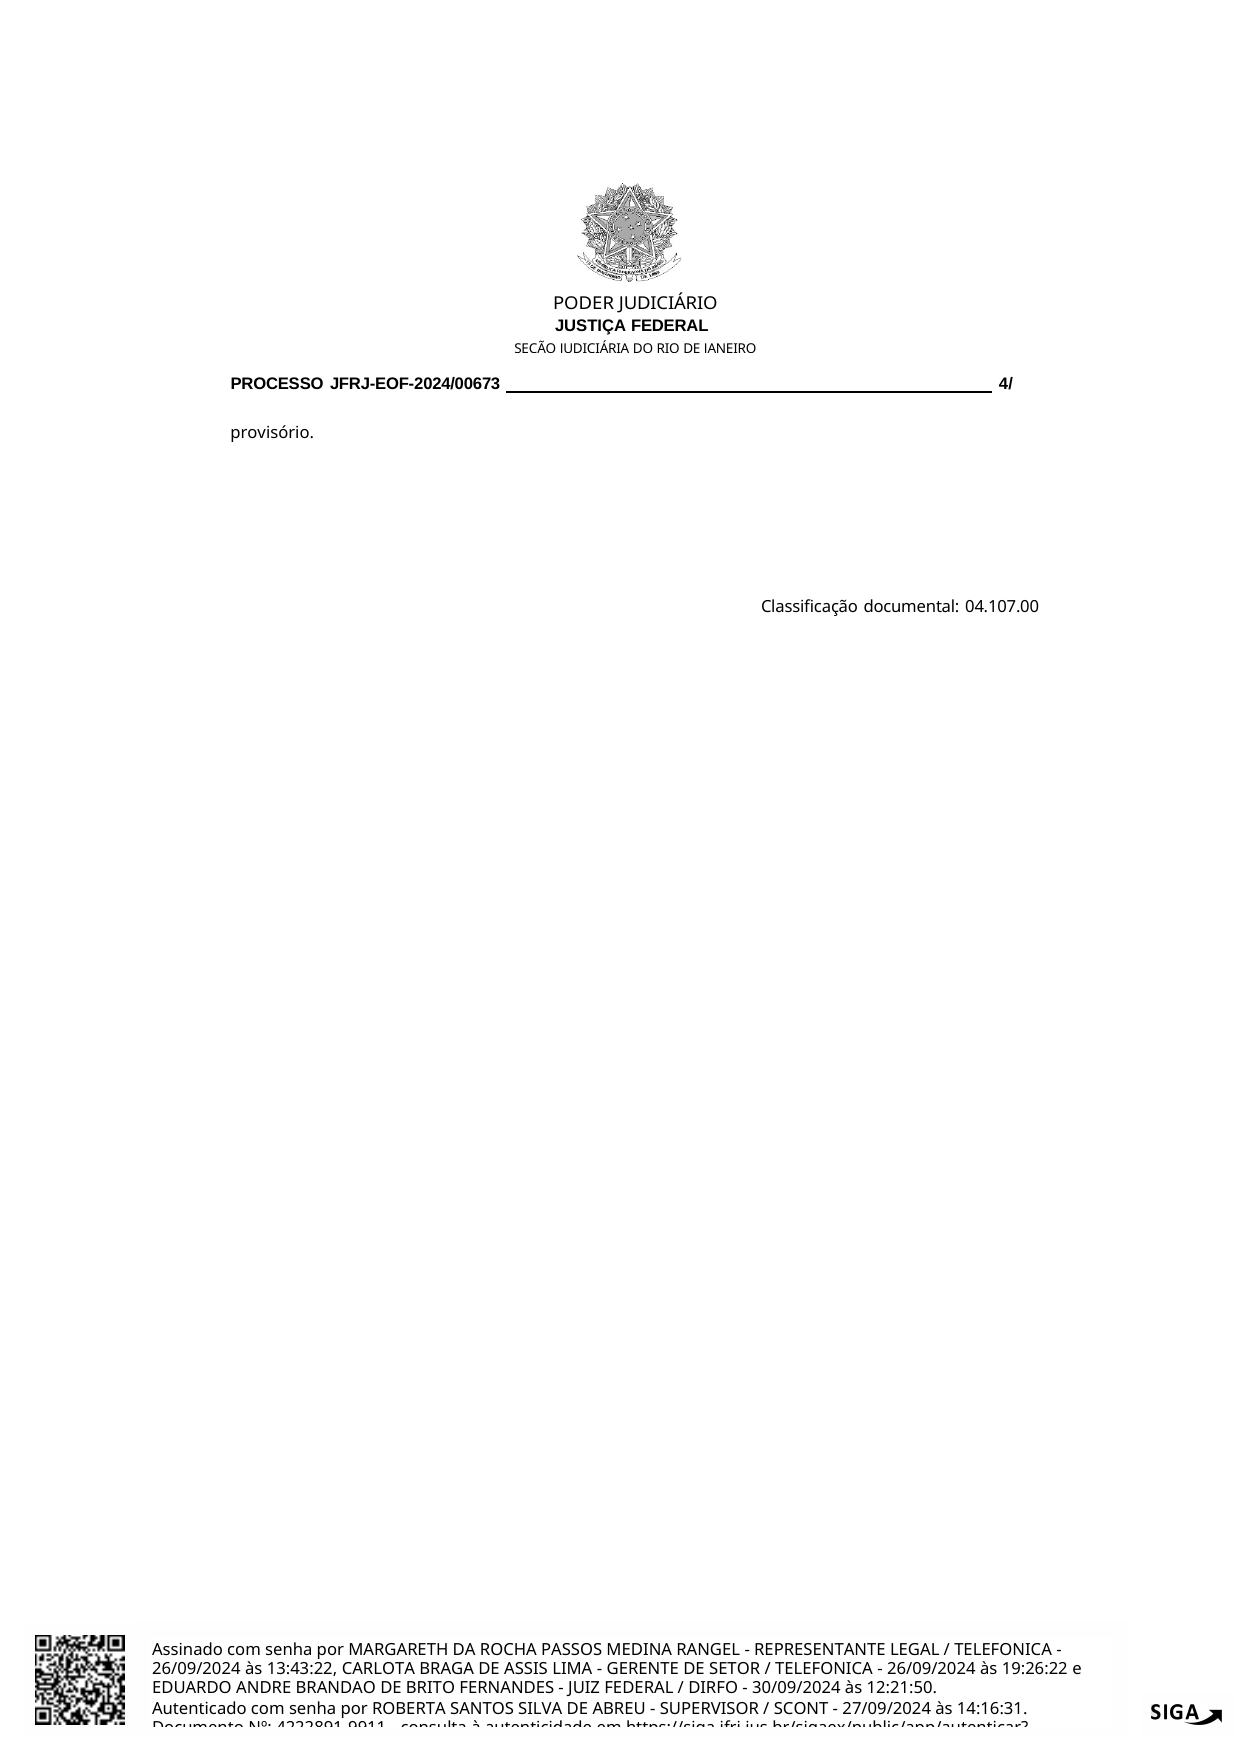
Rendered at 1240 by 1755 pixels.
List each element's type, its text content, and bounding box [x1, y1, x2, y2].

text provisório. [230, 421, 1033, 444]
text Classificação documental: 04.107.00 [761, 595, 1064, 617]
